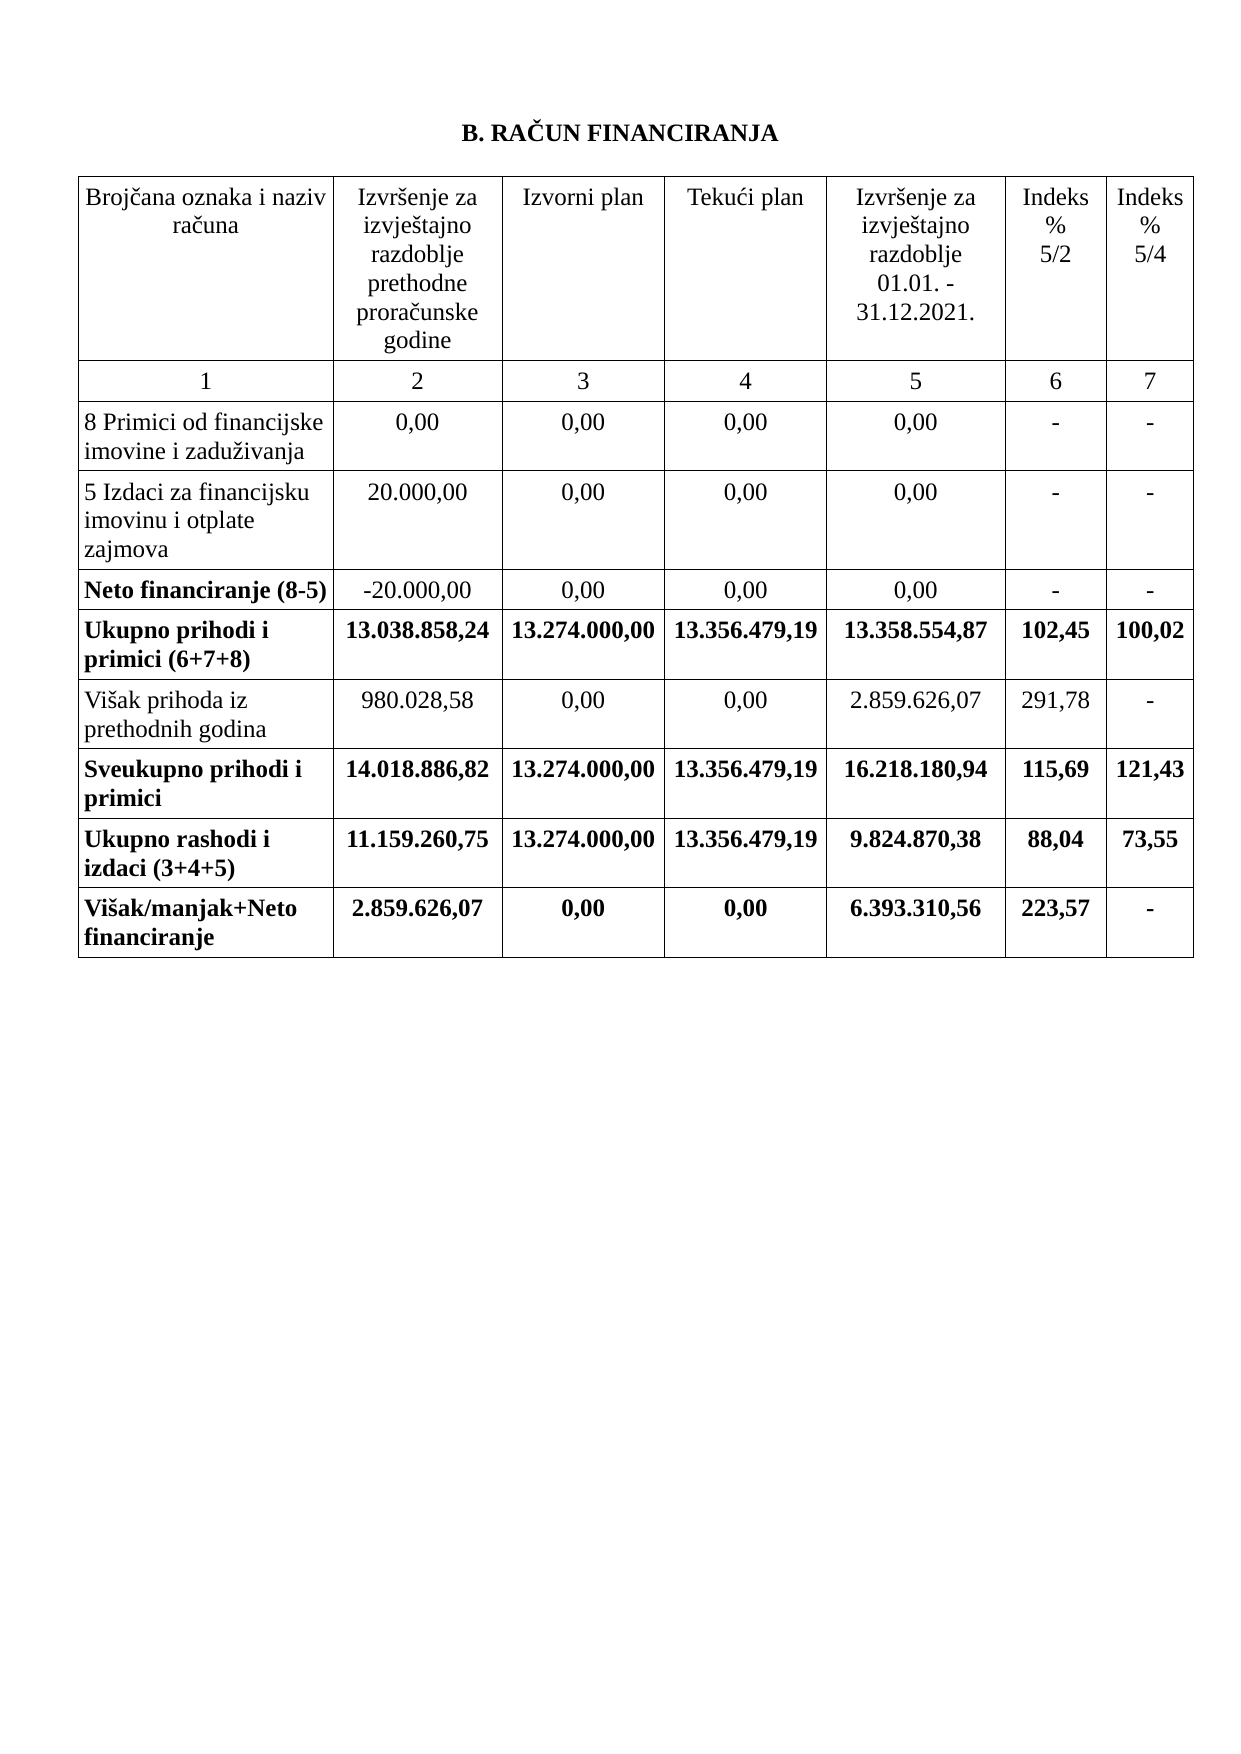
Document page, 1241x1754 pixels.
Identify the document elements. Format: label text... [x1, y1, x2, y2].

table_cell 0,00 [665, 402, 826, 470]
table_cell 2 [334, 361, 502, 401]
table_cell 9.824.870,38 [827, 819, 1005, 887]
table_cell Višak prihoda iz prethodnih godina [79, 680, 333, 748]
table_cell 6.393.310,56 [827, 888, 1005, 957]
text B. RAČUN FINANCIRANJA [118, 118, 1122, 147]
table_cell 0,00 [503, 471, 664, 568]
table_cell 13.038.858,24 [334, 610, 502, 679]
table_cell 4 [665, 361, 826, 401]
table_cell 7 [1107, 361, 1193, 401]
table_cell 0,00 [665, 471, 826, 568]
table_cell 2.859.626,07 [334, 888, 502, 957]
table_cell 0,00 [503, 888, 664, 957]
table_header Izvršenje za izvještajno razdoblje 01.01. - 31.12.2021. [827, 177, 1005, 360]
table_cell 0,00 [827, 570, 1005, 609]
table_cell 6 [1006, 361, 1106, 401]
table_cell 13.358.554,87 [827, 610, 1005, 679]
table_cell 13.356.479,19 [665, 819, 826, 887]
table_cell Neto financiranje (8-5) [79, 570, 333, 609]
table_cell 73,55 [1107, 819, 1193, 887]
table_header Brojčana oznaka i naziv računa [79, 177, 333, 360]
table_cell 16.218.180,94 [827, 749, 1005, 818]
table_cell 20.000,00 [334, 471, 502, 568]
table_cell 0,00 [503, 570, 664, 609]
table_header Izvorni plan [503, 177, 664, 360]
table_cell 11.159.260,75 [334, 819, 502, 887]
table_header Indeks % 5/2 [1006, 177, 1106, 360]
table_cell 121,43 [1107, 749, 1193, 818]
table_cell 3 [503, 361, 664, 401]
table_cell 100,02 [1107, 610, 1193, 679]
table_cell 2.859.626,07 [827, 680, 1005, 748]
table_cell - [1107, 471, 1193, 568]
table_cell 0,00 [665, 888, 826, 957]
table_cell - [1107, 570, 1193, 609]
table_cell 13.274.000,00 [503, 819, 664, 887]
table_cell 0,00 [665, 570, 826, 609]
table_cell - [1006, 570, 1106, 609]
table_cell - [1107, 402, 1193, 470]
table_cell 5 [827, 361, 1005, 401]
table_cell 1 [79, 361, 333, 401]
table_cell 102,45 [1006, 610, 1106, 679]
table_cell 0,00 [503, 402, 664, 470]
table_cell 115,69 [1006, 749, 1106, 818]
table_cell 88,04 [1006, 819, 1106, 887]
table_cell 223,57 [1006, 888, 1106, 957]
table_cell 0,00 [827, 471, 1005, 568]
table_cell Sveukupno prihodi i primici [79, 749, 333, 818]
table_cell 13.356.479,19 [665, 610, 826, 679]
table_cell - [1006, 402, 1106, 470]
table_header Indeks % 5/4 [1107, 177, 1193, 360]
table_cell 8 Primici od financijske imovine i zaduživanja [79, 402, 333, 470]
table_cell Ukupno rashodi i izdaci (3+4+5) [79, 819, 333, 887]
table_cell - [1107, 680, 1193, 748]
table_cell 0,00 [334, 402, 502, 470]
table_cell 980.028,58 [334, 680, 502, 748]
table_cell -20.000,00 [334, 570, 502, 609]
table_cell 13.274.000,00 [503, 610, 664, 679]
table_cell 13.274.000,00 [503, 749, 664, 818]
table_cell 0,00 [827, 402, 1005, 470]
table_cell 0,00 [503, 680, 664, 748]
table_cell - [1006, 471, 1106, 568]
table_cell 5 Izdaci za financijsku imovinu i otplate zajmova [79, 471, 333, 568]
table_cell 14.018.886,82 [334, 749, 502, 818]
table_cell 291,78 [1006, 680, 1106, 748]
table_cell - [1107, 888, 1193, 957]
table_cell 13.356.479,19 [665, 749, 826, 818]
table_header Izvršenje za izvještajno razdoblje prethodne proračunske godine [334, 177, 502, 360]
table_cell Višak/manjak+Neto financiranje [79, 888, 333, 957]
table_cell 0,00 [665, 680, 826, 748]
table_cell Ukupno prihodi i primici (6+7+8) [79, 610, 333, 679]
table_header Tekući plan [665, 177, 826, 360]
